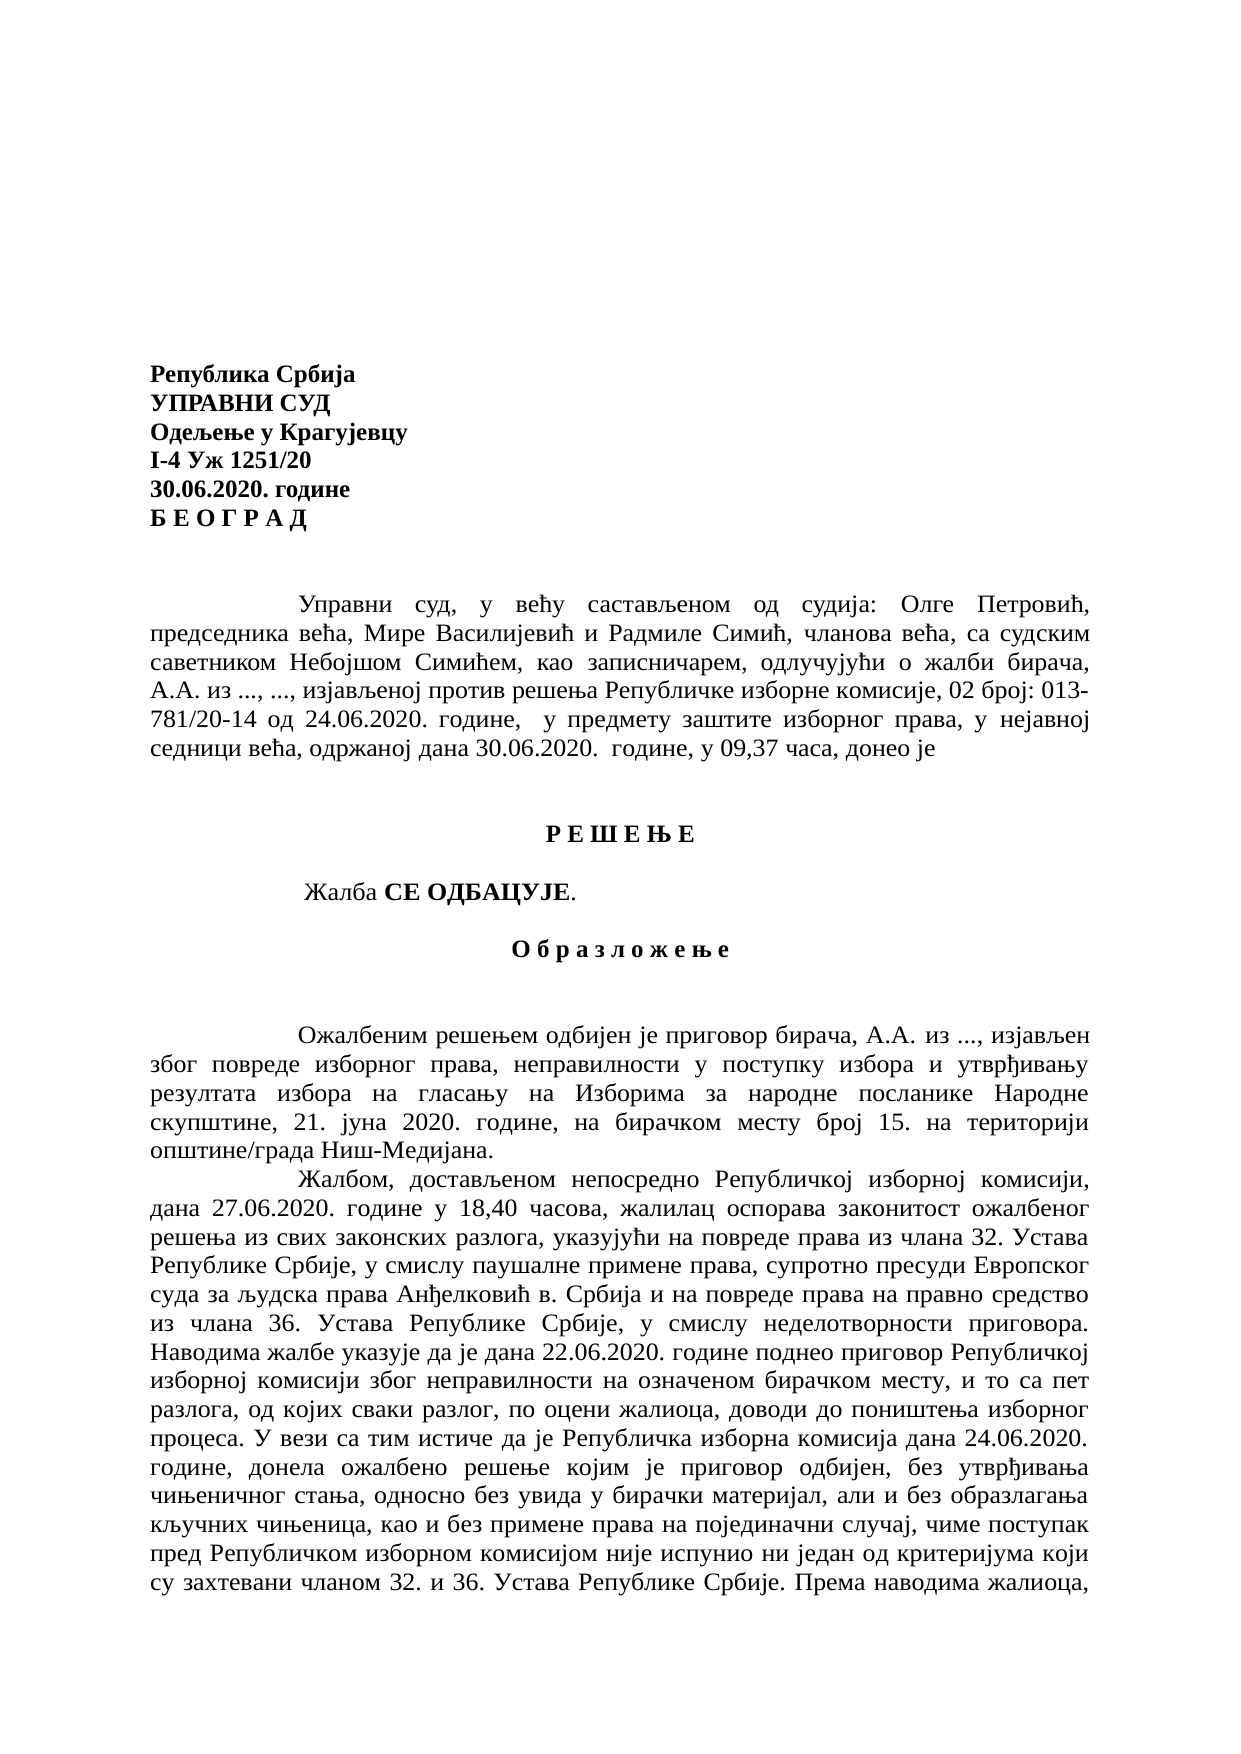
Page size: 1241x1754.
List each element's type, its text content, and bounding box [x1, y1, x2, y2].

text I-4 Уж 1251/20 [150, 445, 1090, 474]
text Република Србија [150, 148, 1090, 388]
text Б Е О Г Р А Д [150, 503, 1090, 532]
text Одељење у Крагујевцу [150, 417, 1090, 445]
text О б р а з л о ж е њ е [150, 934, 1090, 963]
text Ожалбеним решењем одбијен је приговор бирача, A.A. из ..., изјављен због повреде изборног права, неправилности у поступку избора и утврђивању резултата избора на гласању на Изборима за народне посланике Народне скупштине, 21. јуна 2020. године, на бирачком месту број 15. на територији општине/града Ниш-Медијана. [150, 1020, 1090, 1164]
text Управни суд, у већу састављеном од судија: Олге Петровић, председника већа, Мире Василијевић и Радмиле Симић, чланова већа, са судским саветником Небојшом Симићем, као записничарем, одлучујући о жалби бирача, A.A. из ..., ..., изјављеној против решења Републичке изборне комисије, 02 број: 013-781/20-14 од 24.06.2020. године, у предмету заштите изборног права, у нејавној седници већа, одржаној дана 30.06.2020. године, у 09,37 часа, донео је [150, 589, 1090, 762]
text Жалба СЕ ОДБАЦУЈЕ. [150, 877, 1090, 905]
text Р Е Ш Е Њ Е [150, 819, 1090, 848]
text УПРАВНИ СУД [150, 388, 1090, 417]
text Жалбом, достављеном непосредно Републичкој изборној комисији, дана 27.06.2020. године у 18,40 часова, жалилац оспорава законитост ожалбеног решења из свих законских разлога, указујући на повреде права из члана 32. Устава Републике Србије, у смислу паушалне примене права, супротно пресуди Европског суда за људска права Анђелковић в. Србија и на повреде права на правно средство из члана 36. Устава Републике Србије, у смислу неделотворности приговора. Наводима жалбе указује да је дана 22.06.2020. године поднео приговор Републичкој изборној комисији због неправилности на означеном бирачком месту, и то са пет разлога, од којих сваки разлог, по оцени жалиоца, доводи до поништења изборног процеса. У вези са тим истиче да је Републичка изборна комисија дана 24.06.2020. године, донела ожалбено решење којим је приговор одбијен, без утврђивања чињеничног стања, односно без увида у бирачки материјал, али и без образлагања кључних чињеница, као и без примене права на појединачни случај, чиме поступак пред Републичком изборном комисијом није испунио ни један од критеријума који су захтевани чланом 32. и 36. Устава Републике Србије. Према наводима жалиоца, [150, 1164, 1090, 1595]
text 30.06.2020. године [150, 474, 1090, 503]
